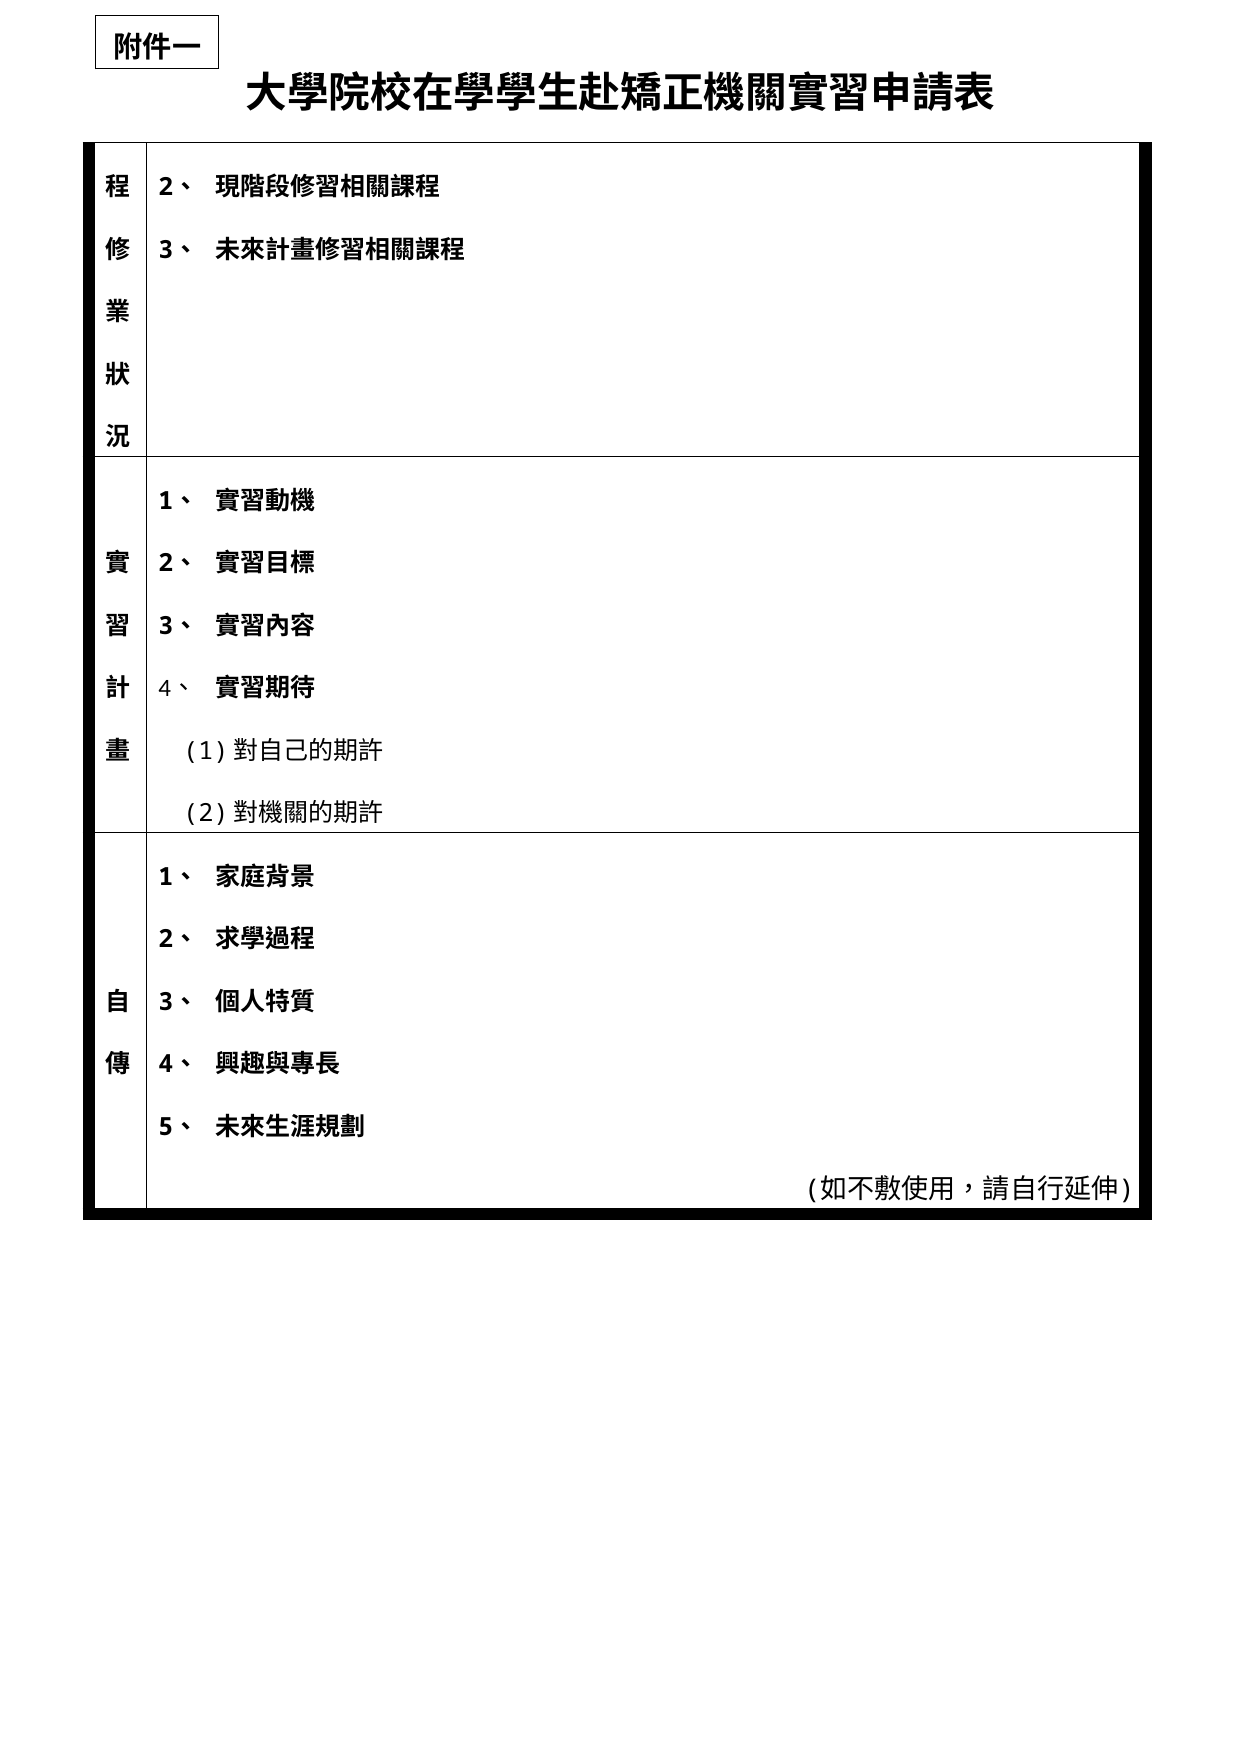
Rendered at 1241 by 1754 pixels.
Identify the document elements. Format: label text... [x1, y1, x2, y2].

table_cell 家庭背景 求學過程 個人特質 興趣與專長 未來生涯規劃 (如不敷使用，請自行延伸) [147, 833, 1139, 1208]
table_cell 自 傳 [95, 833, 146, 1208]
table_cell 程 修 業 狀 況 [95, 143, 146, 456]
table_cell 已修畢之相關專業課程 現階段修習相關課程 未來計畫修習相關課程 [147, 143, 1139, 456]
table_cell 實 習 計 畫 [95, 457, 146, 832]
table_cell 實習動機 實習目標 實習內容 實習期待 對自己的期許 對機關的期許 [147, 457, 1139, 832]
